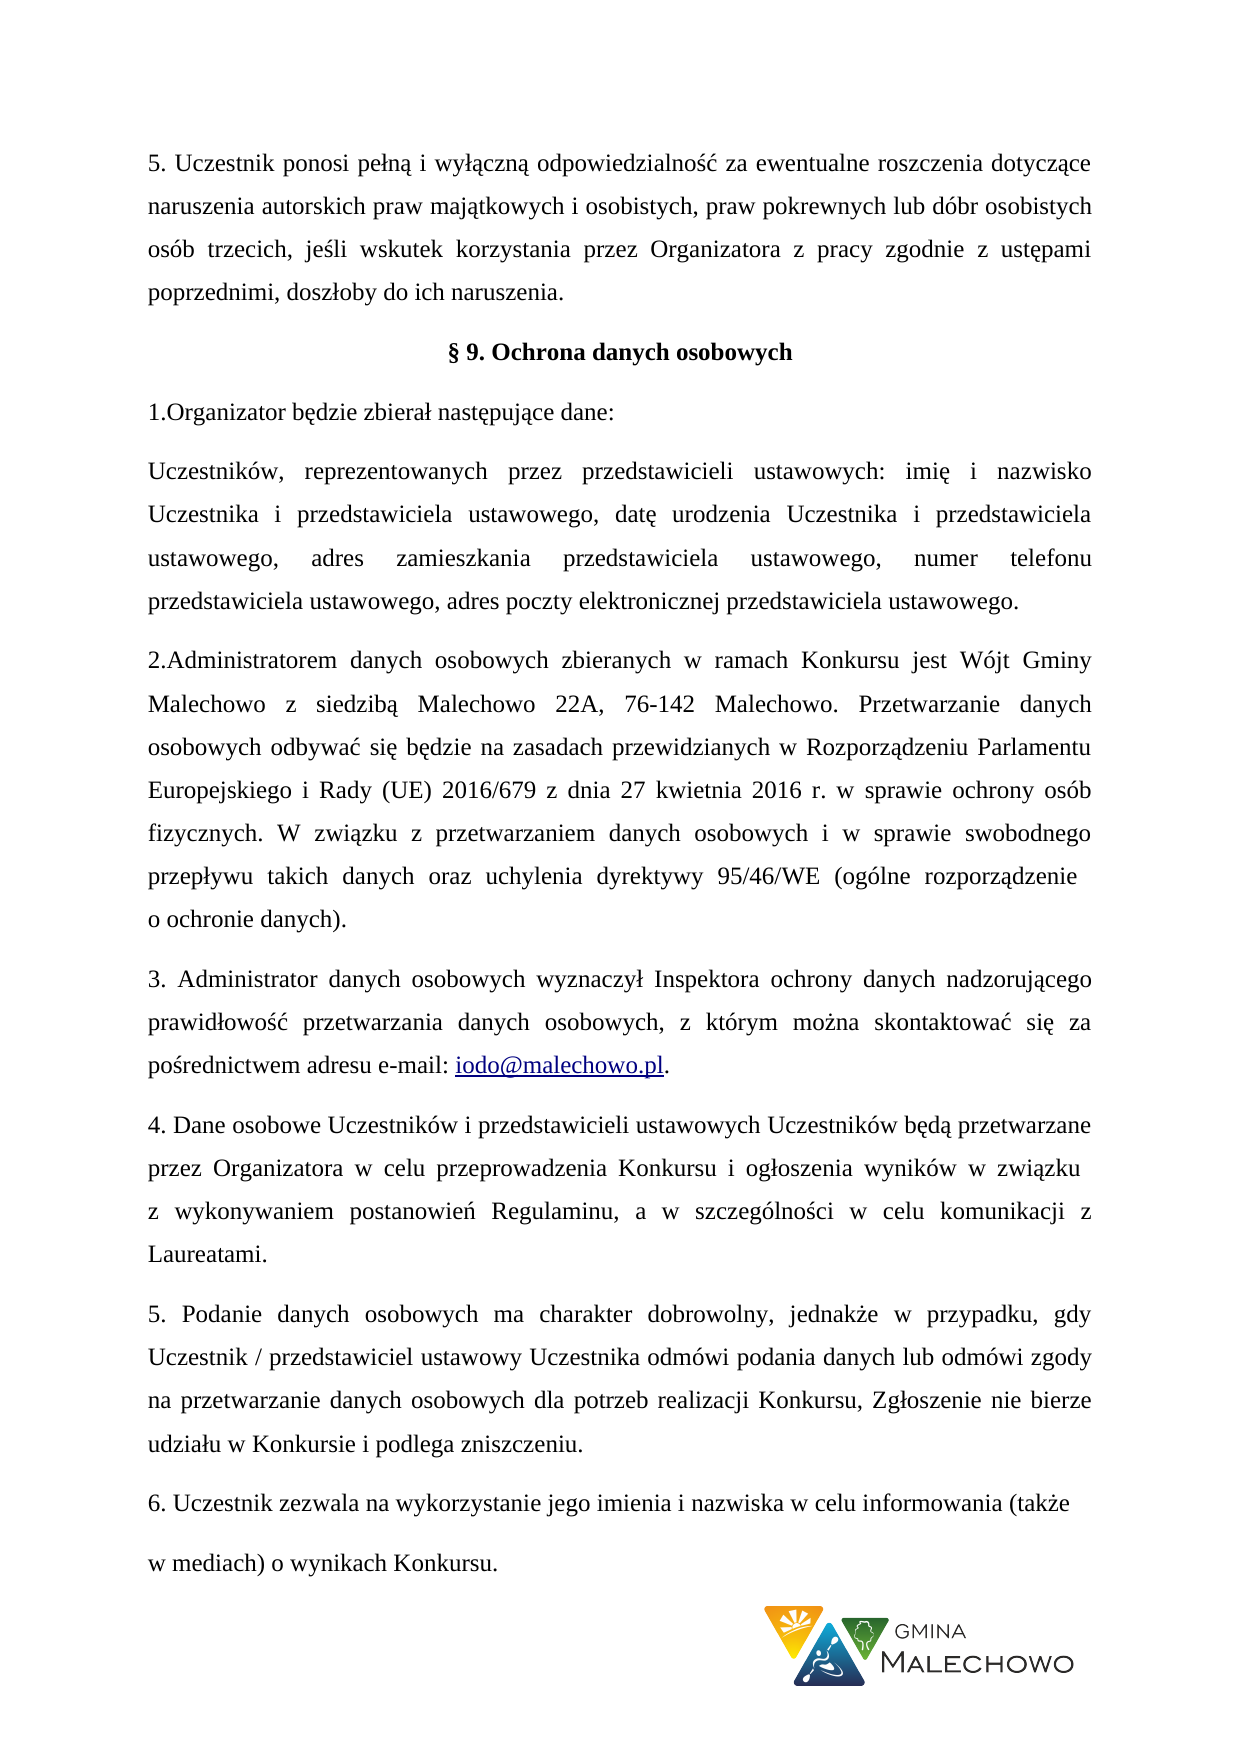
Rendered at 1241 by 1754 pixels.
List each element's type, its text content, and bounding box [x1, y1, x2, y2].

text 5. Uczestnik ponosi pełną i wyłączną odpowiedzialność za ewentualne roszczenia dotyczące naruszenia autorskich praw majątkowych i osobistych, praw pokrewnych lub dóbr osobistych osób trzecich, jeśli wskutek korzystania przez Organizatora z pracy zgodnie z ustępami poprzednimi, doszłoby do ich naruszenia. [148, 148, 1092, 306]
text Uczestników, reprezentowanych przez przedstawicieli ustawowych: imię i nazwisko Uczestnika i przedstawiciela ustawowego, datę urodzenia Uczestnika i przedstawiciela ustawowego, adres zamieszkania przedstawiciela ustawowego, numer telefonu przedstawiciela ustawowego, adres poczty elektronicznej przedstawiciela ustawowego. [148, 456, 1092, 614]
text § 9. Ochrona danych osobowych [148, 337, 1092, 366]
text 6. Uczestnik zezwala na wykorzystanie jego imienia i nazwiska w celu informowania (także [148, 1488, 1092, 1517]
text 5. Podanie danych osobowych ma charakter dobrowolny, jednakże w przypadku, gdy Uczestnik / przedstawiciel ustawowy Uczestnika odmówi podania danych lub odmówi zgody na przetwarzanie danych osobowych dla potrzeb realizacji Konkursu, Zgłoszenie nie bierze udziału w Konkursie i podlega zniszczeniu. [148, 1299, 1092, 1457]
text w mediach) o wynikach Konkursu. [148, 1548, 1092, 1577]
text 3. Administrator danych osobowych wyznaczył Inspektora ochrony danych nadzorującego prawidłowość przetwarzania danych osobowych, z którym można skontaktować się za pośrednictwem adresu e-mail: iodo@malechowo.pl. [148, 964, 1092, 1079]
text 1.Organizator będzie zbierał następujące dane: [148, 397, 1092, 425]
text 4. Dane osobowe Uczestników i przedstawicieli ustawowych Uczestników będą przetwarzane przez Organizatora w celu przeprowadzenia Konkursu i ogłoszenia wyników w związku z wykonywaniem postanowień Regulaminu, a w szczególności w celu komunikacji z Laureatami. [148, 1110, 1092, 1268]
text 2.Administratorem danych osobowych zbieranych w ramach Konkursu jest Wójt Gminy Malechowo z siedzibą Malechowo 22A, 76-142 Malechowo. Przetwarzanie danych osobowych odbywać się będzie na zasadach przewidzianych w Rozporządzeniu Parlamentu Europejskiego i Rady (UE) 2016/679 z dnia 27 kwietnia 2016 r. w sprawie ochrony osób fizycznych. W związku z przetwarzaniem danych osobowych i w sprawie swobodnego przepływu takich danych oraz uchylenia dyrektywy 95/46/WE (ogólne rozporządzenie o ochronie danych). [148, 646, 1092, 933]
